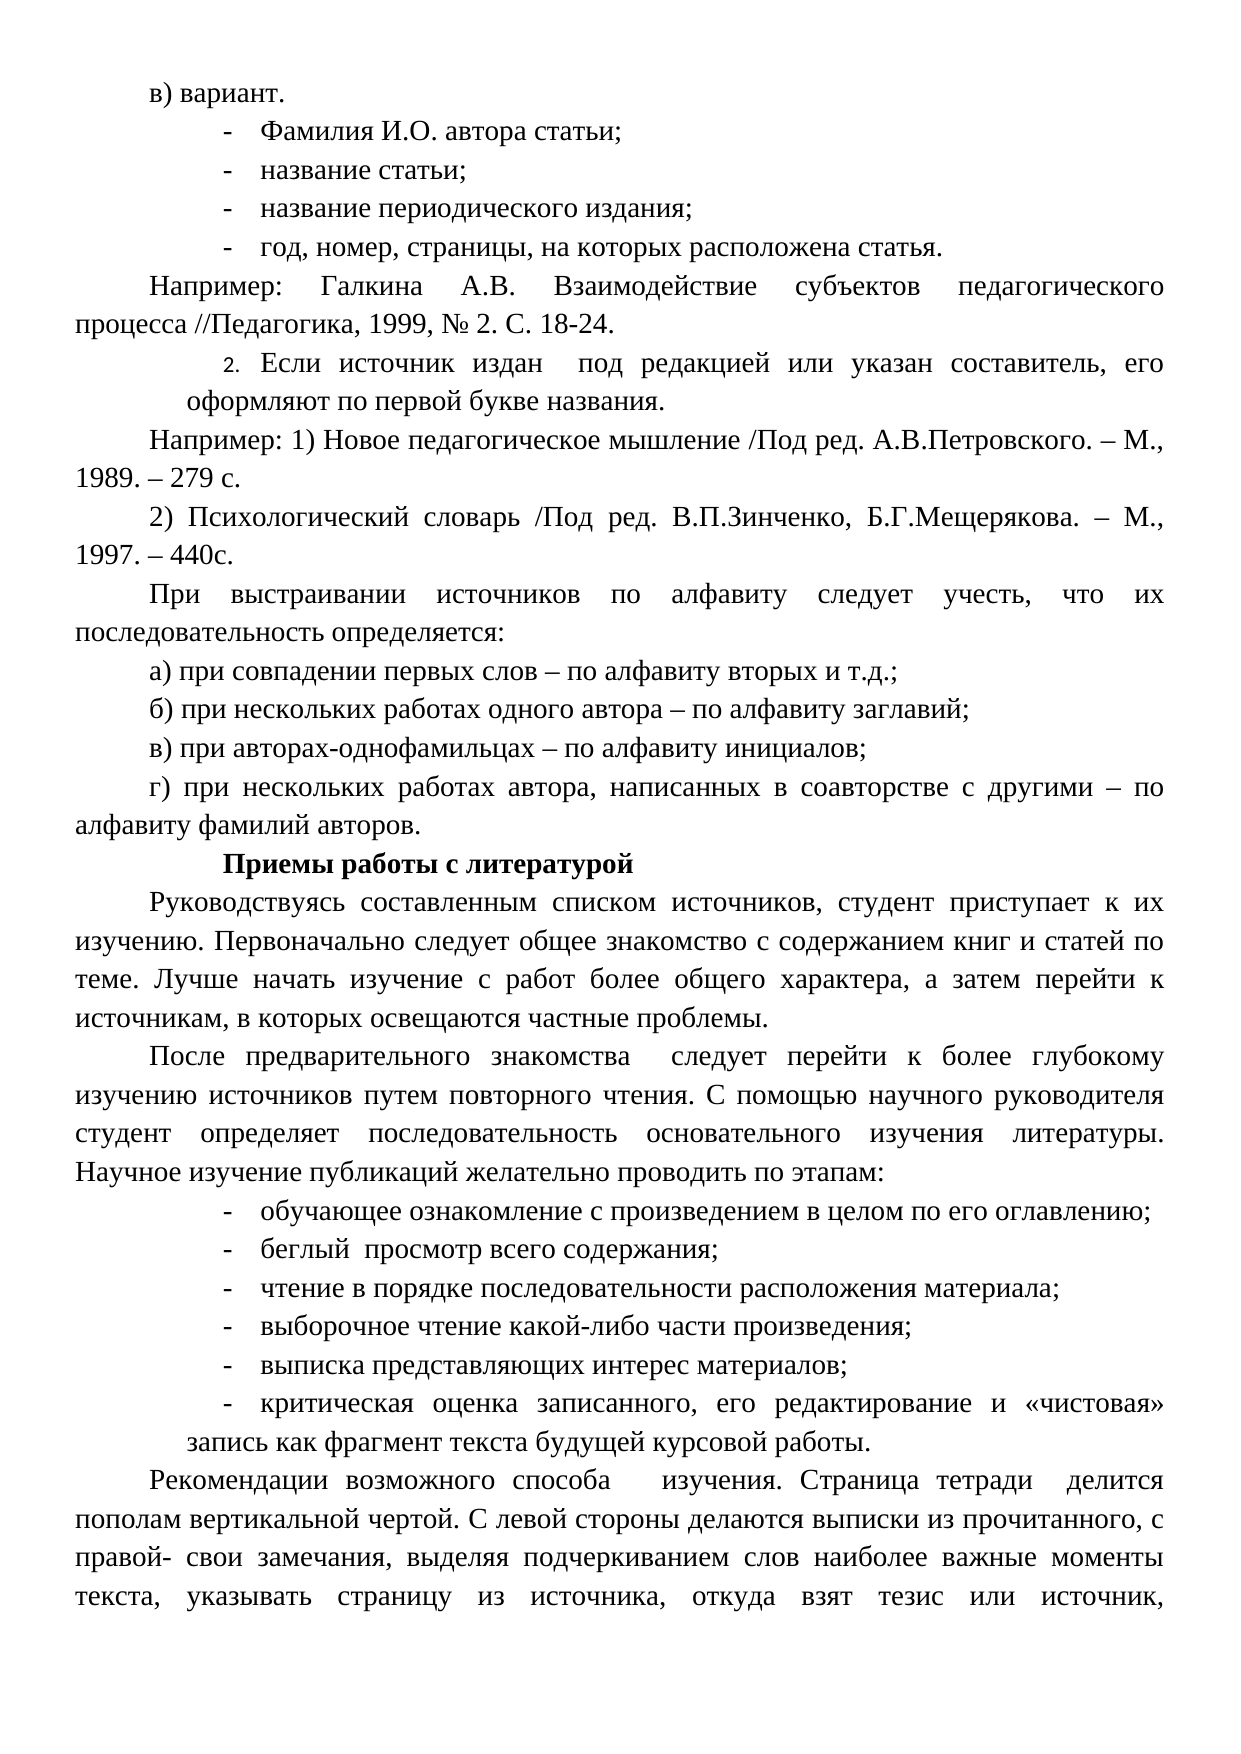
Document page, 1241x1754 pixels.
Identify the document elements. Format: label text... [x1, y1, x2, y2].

list выписка представляющих интерес материалов; [149, 1347, 1165, 1380]
list название периодического издания; [149, 191, 1165, 224]
text б) при нескольких работах одного автора – по алфавиту заглавий; [75, 692, 1165, 725]
text Например: Галкина А.В. Взаимодействие субъектов педагогического процесса //Педагогика, 1999, № 2. С. 18-24. [75, 268, 1165, 340]
text в) при авторах-однофамильцах – по алфавиту инициалов; [75, 730, 1165, 764]
list обучающее ознакомление с произведением в целом по его оглавлению; [149, 1193, 1165, 1226]
text Например: 1) Новое педагогическое мышление /Под ред. А.В.Петровского. – М., 1989. – 279 с. [75, 422, 1165, 494]
text 2) Психологический словарь /Под ред. В.П.Зинченко, Б.Г.Мещерякова. – М., 1997. – 440с. [75, 499, 1165, 571]
text Руководствуясь составленным списком источников, студент приступает к их изучению. Первоначально следует общее знакомство с содержанием книг и статей по теме. Лучше начать изучение с работ более общего характера, а затем перейти к источникам, в которых освещаются частные проблемы. [75, 884, 1165, 1033]
text в) вариант. [75, 75, 1165, 108]
text а) при совпадении первых слов – по алфавиту вторых и т.д.; [75, 653, 1165, 687]
list Если источник издан под редакцией или указан составитель, его оформляют по первой букве названия. [149, 345, 1165, 417]
list Фамилия И.О. автора статьи; [149, 113, 1165, 147]
text г) при нескольких работах автора, написанных в соавторстве с другими – по алфавиту фамилий авторов. [75, 769, 1165, 841]
list беглый просмотр всего содержания; [149, 1231, 1165, 1265]
text При выстраивании источников по алфавиту следует учесть, что их последовательность определяется: [75, 576, 1165, 648]
list год, номер, страницы, на которых расположена статья. [149, 229, 1165, 263]
list выборочное чтение какой-либо части произведения; [149, 1308, 1165, 1342]
list чтение в порядке последовательности расположения материала; [149, 1270, 1165, 1303]
list критическая оценка записанного, его редактирование и «чистовая» запись как фрагмент текста будущей курсовой работы. [149, 1385, 1165, 1457]
text Рекомендации возможного способа изучения. Страница тетради делится пополам вертикальной чертой. С левой стороны делаются выписки из прочитанного, с правой- свои замечания, выделяя подчеркиванием слов наиболее важные моменты текста, указывать страницу из источника, откуда взят тезис или источник, [75, 1462, 1165, 1612]
list название статьи; [149, 152, 1165, 186]
text Приемы работы с литературой [149, 846, 1165, 879]
text После предварительного знакомства следует перейти к более глубокому изучению источников путем повторного чтения. С помощью научного руководителя студент определяет последовательность основательного изучения литературы. Научное изучение публикаций желательно проводить по этапам: [75, 1038, 1165, 1188]
